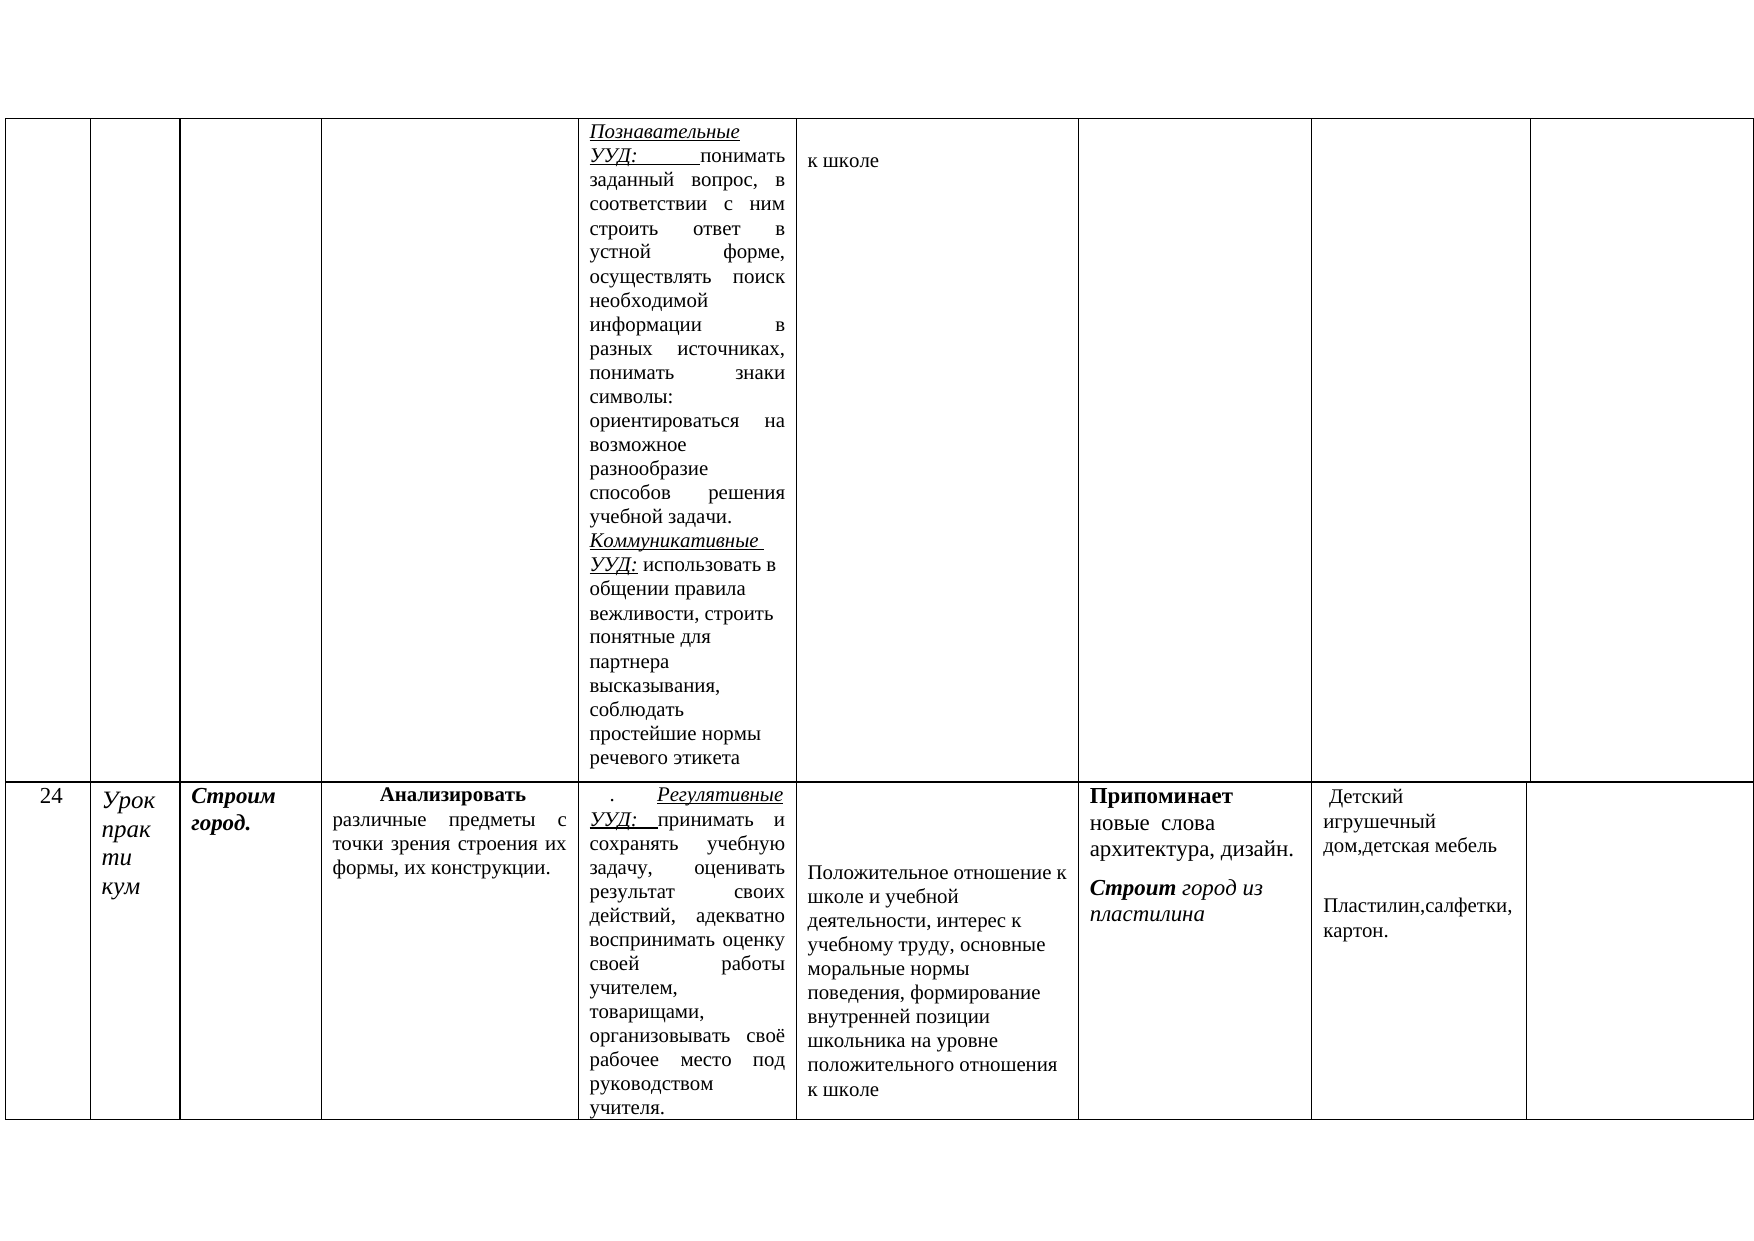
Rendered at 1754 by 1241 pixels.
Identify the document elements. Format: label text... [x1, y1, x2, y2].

table_cell [91, 119, 179, 781]
table_cell [1527, 783, 1753, 1119]
table_cell к школе [797, 119, 1078, 781]
table_cell [322, 119, 578, 781]
table_cell Строим город. [181, 783, 321, 1119]
table_cell [1312, 119, 1530, 781]
table_cell Детский игрушечный дом,детская мебель Пластилин,салфетки,картон. [1312, 783, 1526, 1119]
table_cell . Регулятивные УУД: принимать и сохранять учебную задачу, оценивать результат своих действий, адекватно воспринимать оценку своей работы учителем, товарищами, организовывать своё рабочее место под руководством учителя. [579, 783, 796, 1119]
table_cell Урок практи кум [91, 783, 179, 1119]
table_cell 24 [6, 783, 90, 1119]
table_cell Положительное отношение к школе и учебной деятельности, интерес к учебному труду, основные моральные нормы поведения, формирование внутренней позиции школьника на уровне положительного отношения к школе [797, 783, 1078, 1119]
table_cell [1079, 119, 1311, 781]
table_cell Припоминает новые слова архитектура, дизайн. Строит город из пластилина [1079, 783, 1311, 1119]
table_cell [181, 119, 321, 781]
table_cell [6, 119, 90, 781]
table_cell Анализировать различные предметы с точки зрения строения их формы, их конструкции. [322, 783, 578, 1119]
table_cell Познавательные УУД: понимать заданный вопрос, в соответствии с ним строить ответ в устной форме, осуществлять поиск необходимой информации в разных источниках, понимать знаки символы: ориентироваться на возможное разнообразие способов решения учебной задачи. Коммуникативные УУД: использовать в общении правила вежливости, строить понятные для партнера высказывания, соблюдать простейшие нормы речевого этикета [579, 119, 796, 781]
table_cell [1531, 119, 1753, 781]
